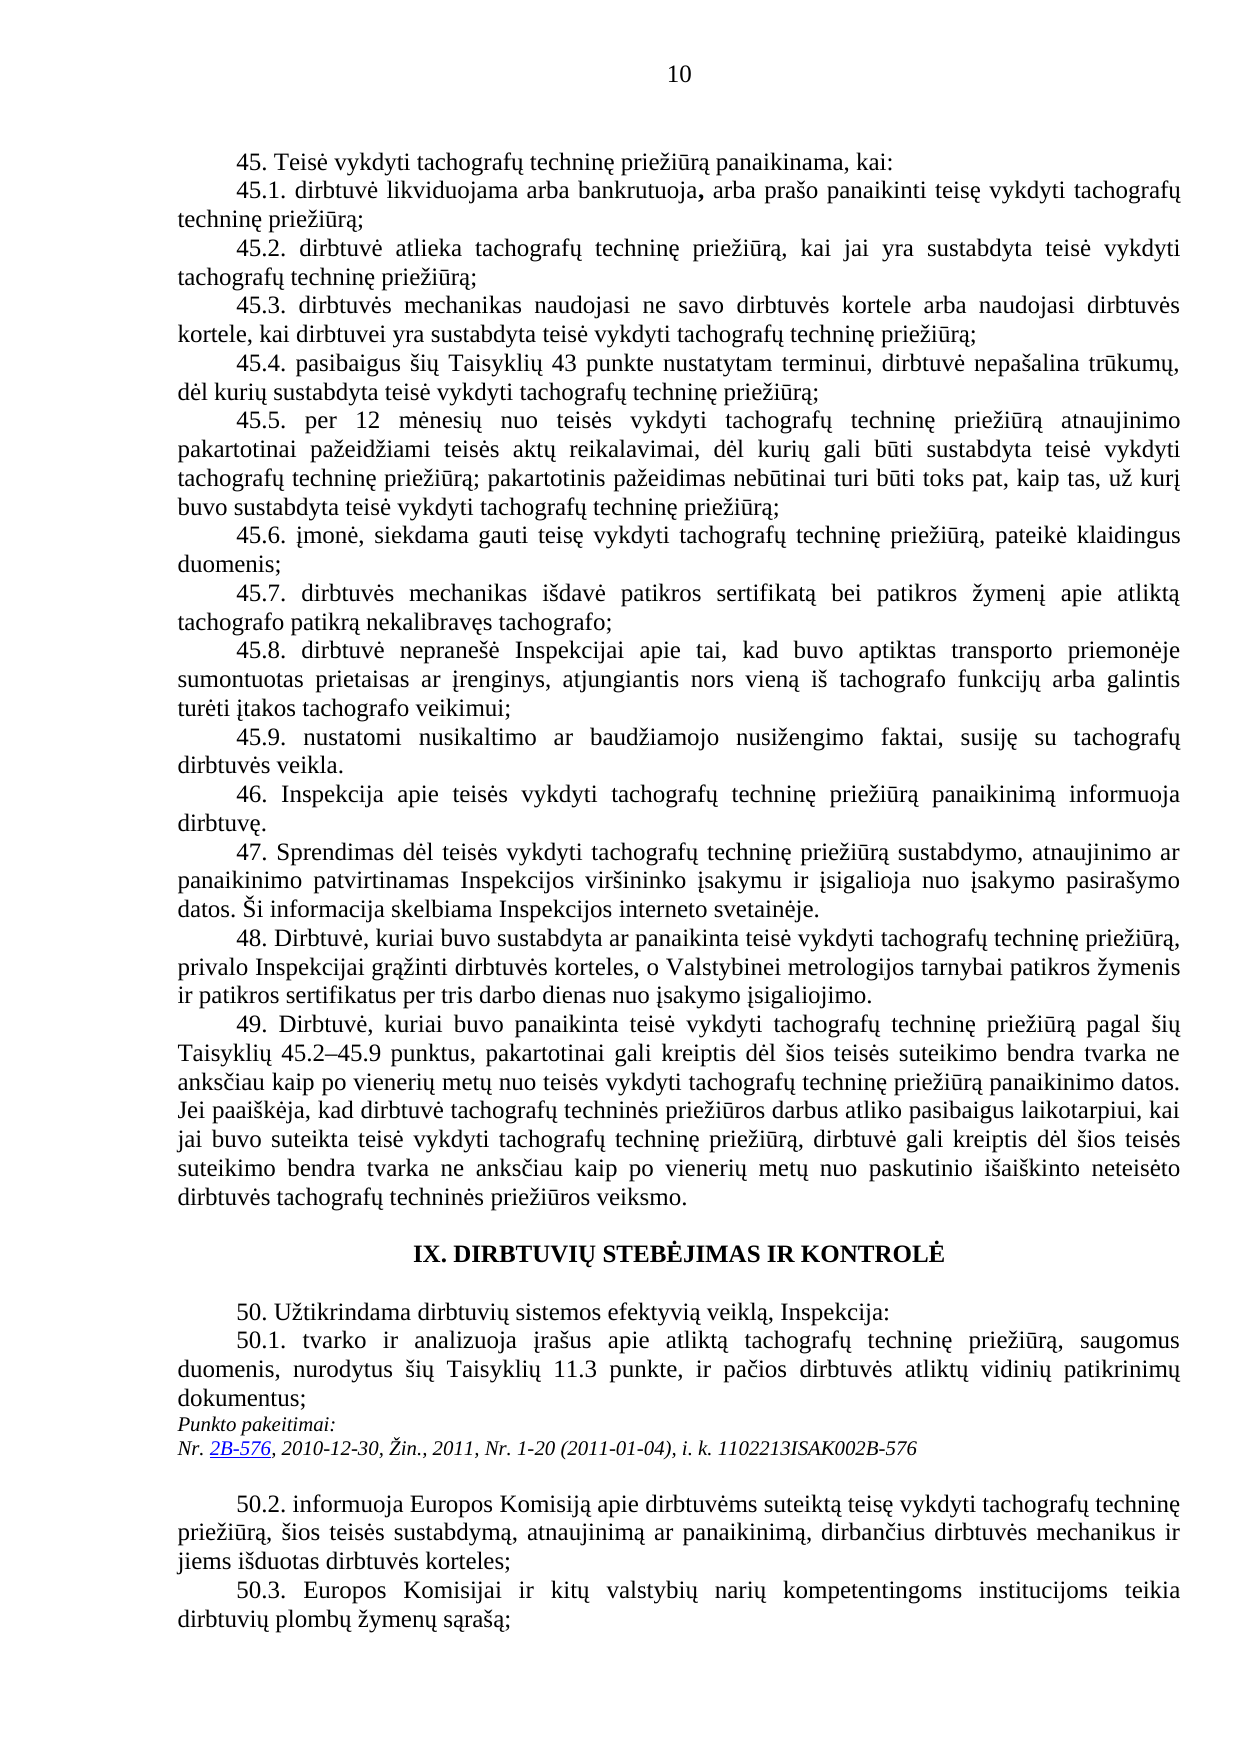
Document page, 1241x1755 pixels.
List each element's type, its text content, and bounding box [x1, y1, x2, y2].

text 47. Sprendimas dėl teisės vykdyti tachografų techninę priežiūrą sustabdymo, atnaujinimo ar panaikinimo patvirtinamas Inspekcijos viršininko įsakymu ir įsigalioja nuo įsakymo pasirašymo datos. Ši informacija skelbiama Inspekcijos interneto svetainėje. [177, 837, 1181, 923]
text 45.8. dirbtuvė nepranešė Inspekcijai apie tai, kad buvo aptiktas transporto priemonėje sumontuotas prietaisas ar įrenginys, atjungiantis nors vieną iš tachografo funkcijų arba galintis turėti įtakos tachografo veikimui; [177, 636, 1181, 722]
text 50. Užtikrindama dirbtuvių sistemos efektyvią veiklą, Inspekcija: [177, 1297, 1181, 1326]
text 45.4. pasibaigus šių Taisyklių 43 punkte nustatytam terminui, dirbtuvė nepašalina trūkumų, dėl kurių sustabdyta teisė vykdyti tachografų techninę priežiūrą; [177, 348, 1181, 406]
text Nr. 2B-576, 2010-12-30, Žin., 2011, Nr. 1-20 (2011-01-04), i. k. 1102213ISAK002B-576 [177, 1436, 1181, 1460]
text 49. Dirbtuvė, kuriai buvo panaikinta teisė vykdyti tachografų techninę priežiūrą pagal šių Taisyklių 45.2–45.9 punktus, pakartotinai gali kreiptis dėl šios teisės suteikimo bendra tvarka ne anksčiau kaip po vienerių metų nuo teisės vykdyti tachografų techninę priežiūrą panaikinimo datos. Jei paaiškėja, kad dirbtuvė tachografų techninės priežiūros darbus atliko pasibaigus laikotarpiui, kai jai buvo suteikta teisė vykdyti tachografų techninę priežiūrą, dirbtuvė gali kreiptis dėl šios teisės suteikimo bendra tvarka ne anksčiau kaip po vienerių metų nuo paskutinio išaiškinto neteisėto dirbtuvės tachografų techninės priežiūros veiksmo. [177, 1009, 1181, 1211]
text 45.9. nustatomi nusikaltimo ar baudžiamojo nusižengimo faktai, susiję su tachografų dirbtuvės veikla. [177, 722, 1181, 779]
text 45. Teisė vykdyti tachografų techninę priežiūrą panaikinama, kai: [177, 147, 1181, 176]
text 45.2. dirbtuvė atlieka tachografų techninę priežiūrą, kai jai yra sustabdyta teisė vykdyti tachografų techninę priežiūrą; [177, 233, 1181, 291]
text 48. Dirbtuvė, kuriai buvo sustabdyta ar panaikinta teisė vykdyti tachografų techninę priežiūrą, privalo Inspekcijai grąžinti dirbtuvės korteles, o Valstybinei metrologijos tarnybai patikros žymenis ir patikros sertifikatus per tris darbo dienas nuo įsakymo įsigaliojimo. [177, 923, 1181, 1009]
text IX. DIRBTUVIŲ STEBĖJIMAS IR KONTROLĖ [177, 1239, 1181, 1268]
text 50.2. informuoja Europos Komisiją apie dirbtuvėms suteiktą teisę vykdyti tachografų techninę priežiūrą, šios teisės sustabdymą, atnaujinimą ar panaikinimą, dirbančius dirbtuvės mechanikus ir jiems išduotas dirbtuvės korteles; [177, 1489, 1181, 1575]
text 45.3. dirbtuvės mechanikas naudojasi ne savo dirbtuvės kortele arba naudojasi dirbtuvės kortele, kai dirbtuvei yra sustabdyta teisė vykdyti tachografų techninę priežiūrą; [177, 291, 1181, 348]
text 50.1. tvarko ir analizuoja įrašus apie atliktą tachografų techninę priežiūrą, saugomus duomenis, nurodytus šių Taisyklių 11.3 punkte, ir pačios dirbtuvės atliktų vidinių patikrinimų dokumentus; [177, 1326, 1181, 1412]
text 45.5. per 12 mėnesių nuo teisės vykdyti tachografų techninę priežiūrą atnaujinimo pakartotinai pažeidžiami teisės aktų reikalavimai, dėl kurių gali būti sustabdyta teisė vykdyti tachografų techninę priežiūrą; pakartotinis pažeidimas nebūtinai turi būti toks pat, kaip tas, už kurį buvo sustabdyta teisė vykdyti tachografų techninę priežiūrą; [177, 406, 1181, 521]
text 46. Inspekcija apie teisės vykdyti tachografų techninę priežiūrą panaikinimą informuoja dirbtuvę. [177, 779, 1181, 837]
text 45.7. dirbtuvės mechanikas išdavė patikros sertifikatą bei patikros žymenį apie atliktą tachografo patikrą nekalibravęs tachografo; [177, 578, 1181, 636]
text 45.6. įmonė, siekdama gauti teisę vykdyti tachografų techninę priežiūrą, pateikė klaidingus duomenis; [177, 521, 1181, 578]
text 45.1. dirbtuvė likviduojama arba bankrutuoja, arba prašo panaikinti teisę vykdyti tachografų techninę priežiūrą; [177, 176, 1181, 233]
text 50.3. Europos Komisijai ir kitų valstybių narių kompetentingoms institucijoms teikia dirbtuvių plombų žymenų sąrašą; [177, 1575, 1181, 1632]
text Punkto pakeitimai: [177, 1412, 1181, 1436]
